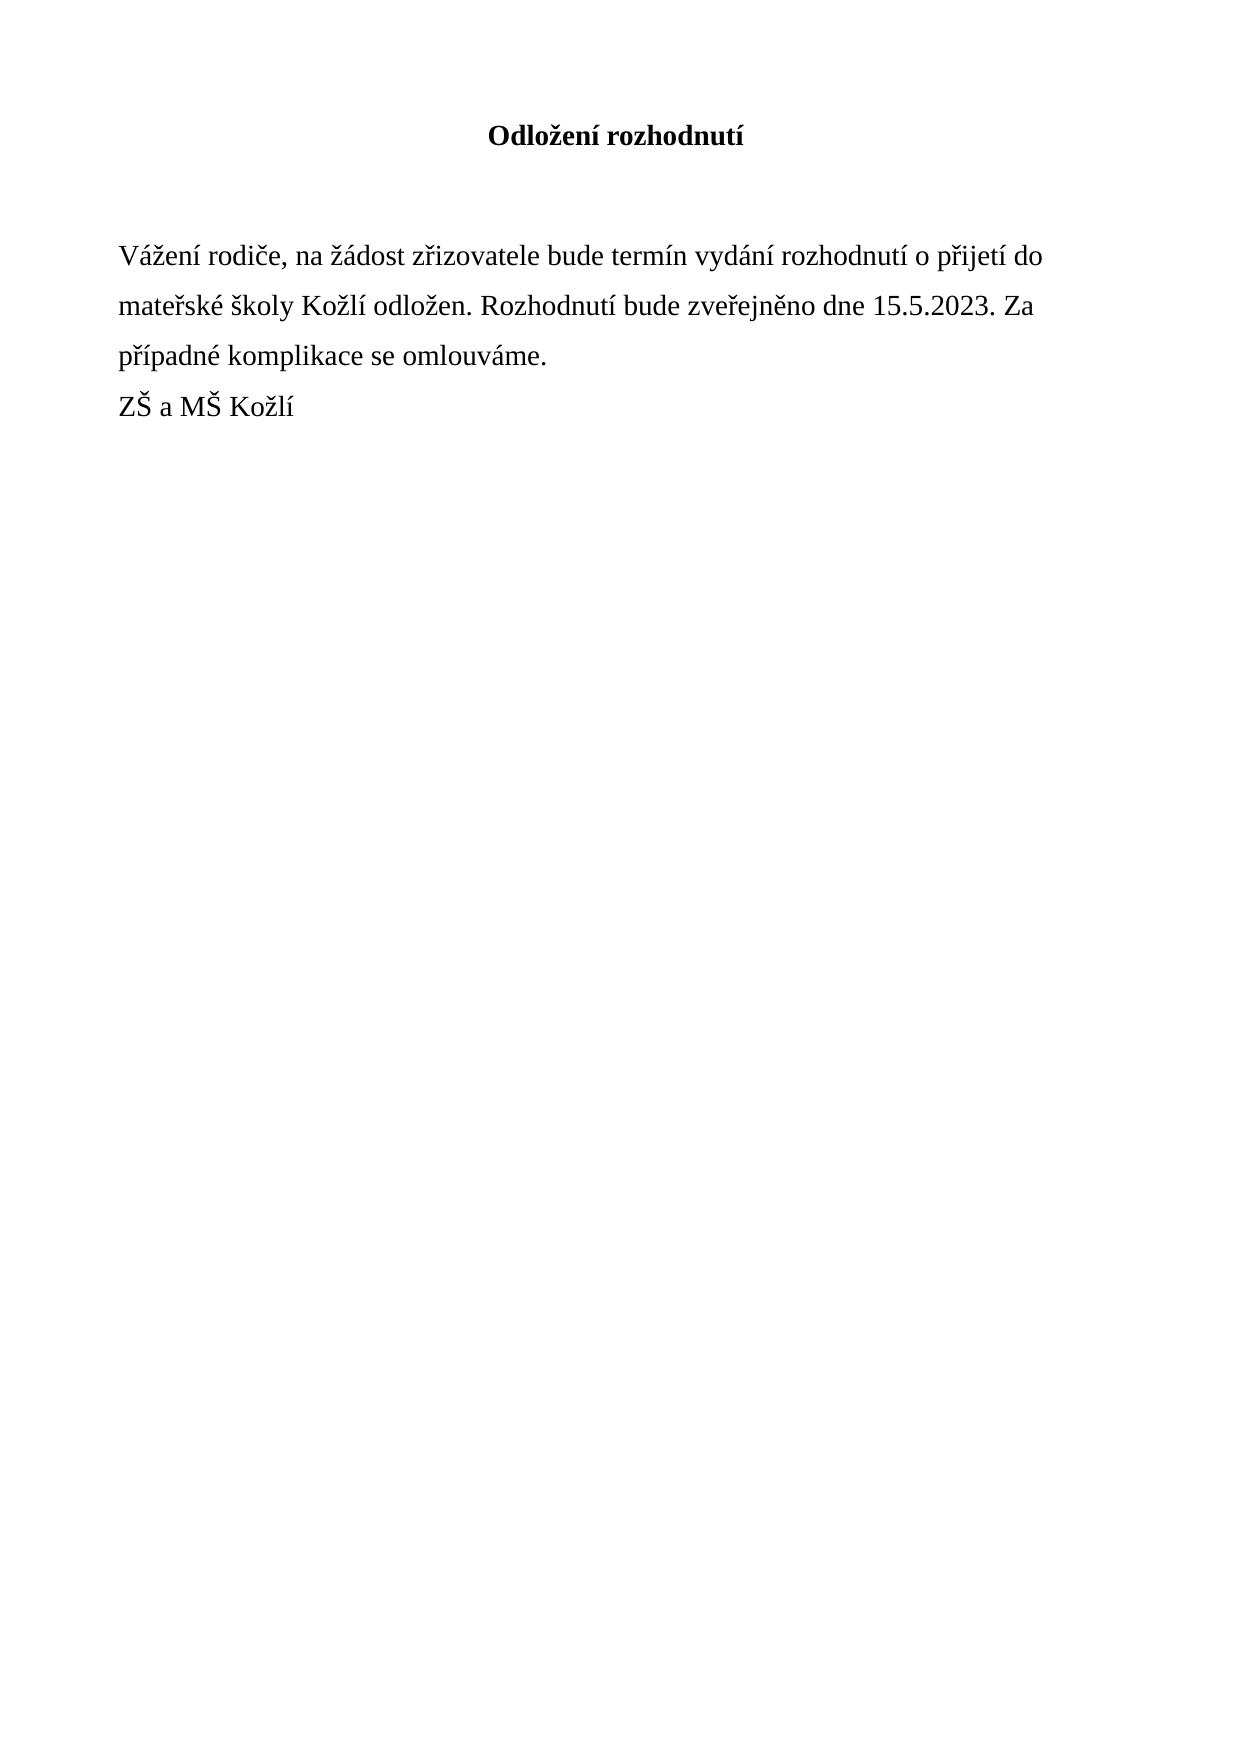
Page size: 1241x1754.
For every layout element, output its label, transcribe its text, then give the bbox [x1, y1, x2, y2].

text ZŠ a MŠ Kožlí [118, 389, 1122, 422]
text Vážení rodiče, na žádost zřizovatele bude termín vydání rozhodnutí o přijetí do mateřské školy Kožlí odložen. Rozhodnutí bude zveřejněno dne 15.5.2023. Za případné komplikace se omlouváme. [118, 238, 1122, 372]
text Odložení rozhodnutí [118, 118, 1122, 152]
